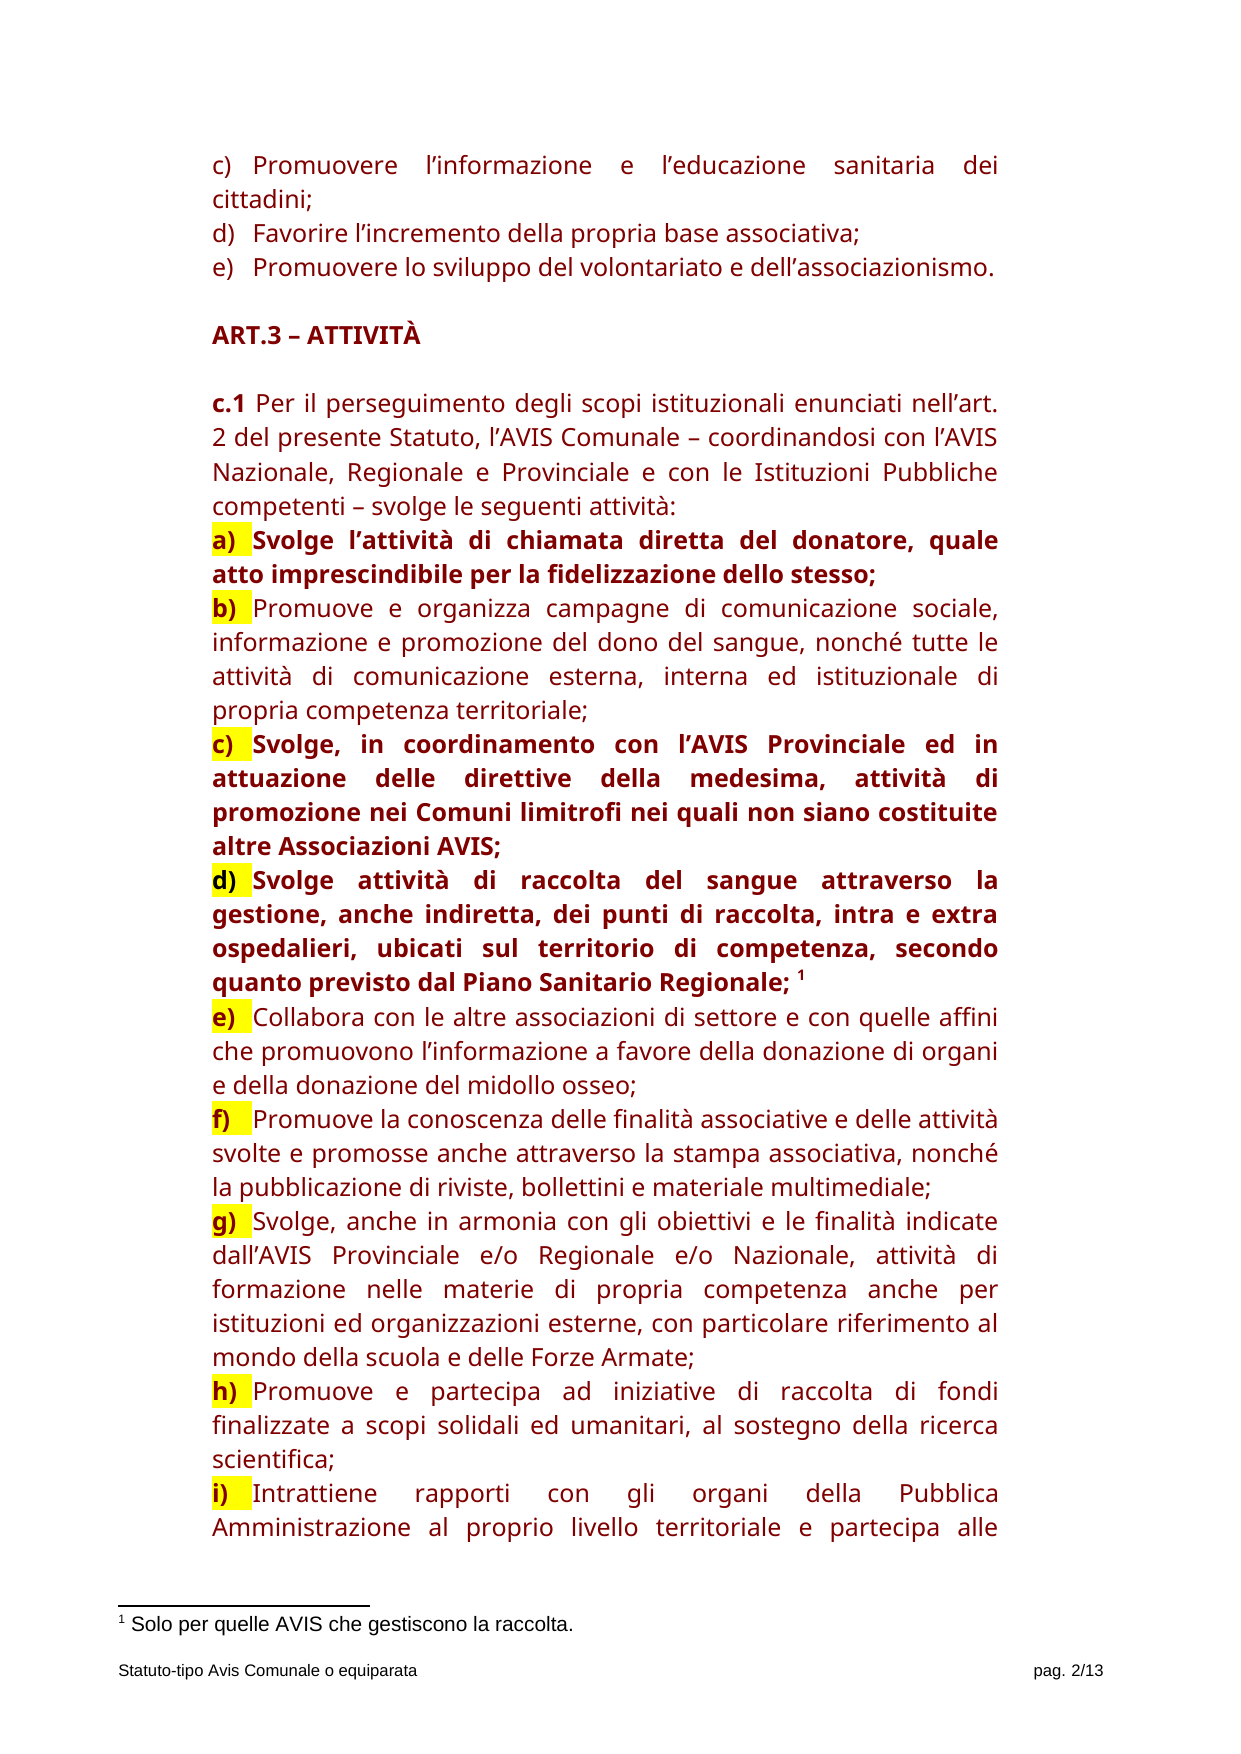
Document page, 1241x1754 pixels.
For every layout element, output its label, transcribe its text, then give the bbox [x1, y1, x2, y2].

subtitle ART.3 – ATTIVITÀ [212, 318, 999, 352]
list Intrattiene rapporti con gli organi della Pubblica Amministrazione al proprio livello territoriale e partecipa alle [212, 1476, 999, 1544]
list Solo per quelle AVIS che gestiscono la raccolta. [118, 1612, 1122, 1636]
list Promuovere l’informazione e l’educazione sanitaria dei cittadini; [212, 148, 999, 216]
list Promuove la conoscenza delle finalità associative e delle attività svolte e promosse anche attraverso la stampa associativa, nonché la pubblicazione di riviste, bollettini e materiale multimediale; [212, 1101, 999, 1203]
text c.1 Per il perseguimento degli scopi istituzionali enunciati nell’art. 2 del presente Statuto, l’AVIS Comunale – coordinandosi con l’AVIS Nazionale, Regionale e Provinciale e con le Istituzioni Pubbliche competenti – svolge le seguenti attività: [212, 386, 999, 522]
list Favorire l’incremento della propria base associativa; [212, 216, 999, 250]
list Collabora con le altre associazioni di settore e con quelle affini che promuovono l’informazione a favore della donazione di organi e della donazione del midollo osseo; [212, 999, 999, 1101]
list Svolge, anche in armonia con gli obiettivi e le finalità indicate dall’AVIS Provinciale e/o Regionale e/o Nazionale, attività di formazione nelle materie di propria competenza anche per istituzioni ed organizzazioni esterne, con particolare riferimento al mondo della scuola e delle Forze Armate; [212, 1203, 999, 1374]
list Svolge, in coordinamento con l’AVIS Provinciale ed in attuazione delle direttive della medesima, attività di promozione nei Comuni limitrofi nei quali non siano costituite altre Associazioni AVIS; [212, 727, 999, 863]
list Svolge l’attività di chiamata diretta del donatore, quale atto imprescindibile per la fidelizzazione dello stesso; [212, 522, 999, 590]
list Promuove e organizza campagne di comunicazione sociale, informazione e promozione del dono del sangue, nonché tutte le attività di comunicazione esterna, interna ed istituzionale di propria competenza territoriale; [212, 590, 999, 727]
list Svolge attività di raccolta del sangue attraverso la gestione, anche indiretta, dei punti di raccolta, intra e extra ospedalieri, ubicati sul territorio di competenza, secondo quanto previsto dal Piano Sanitario Regionale; [212, 863, 999, 999]
list Promuove e partecipa ad iniziative di raccolta di fondi finalizzate a scopi solidali ed umanitari, al sostegno della ricerca scientifica; [212, 1374, 999, 1476]
list Promuovere lo sviluppo del volontariato e dell’associazionismo. [212, 250, 999, 284]
